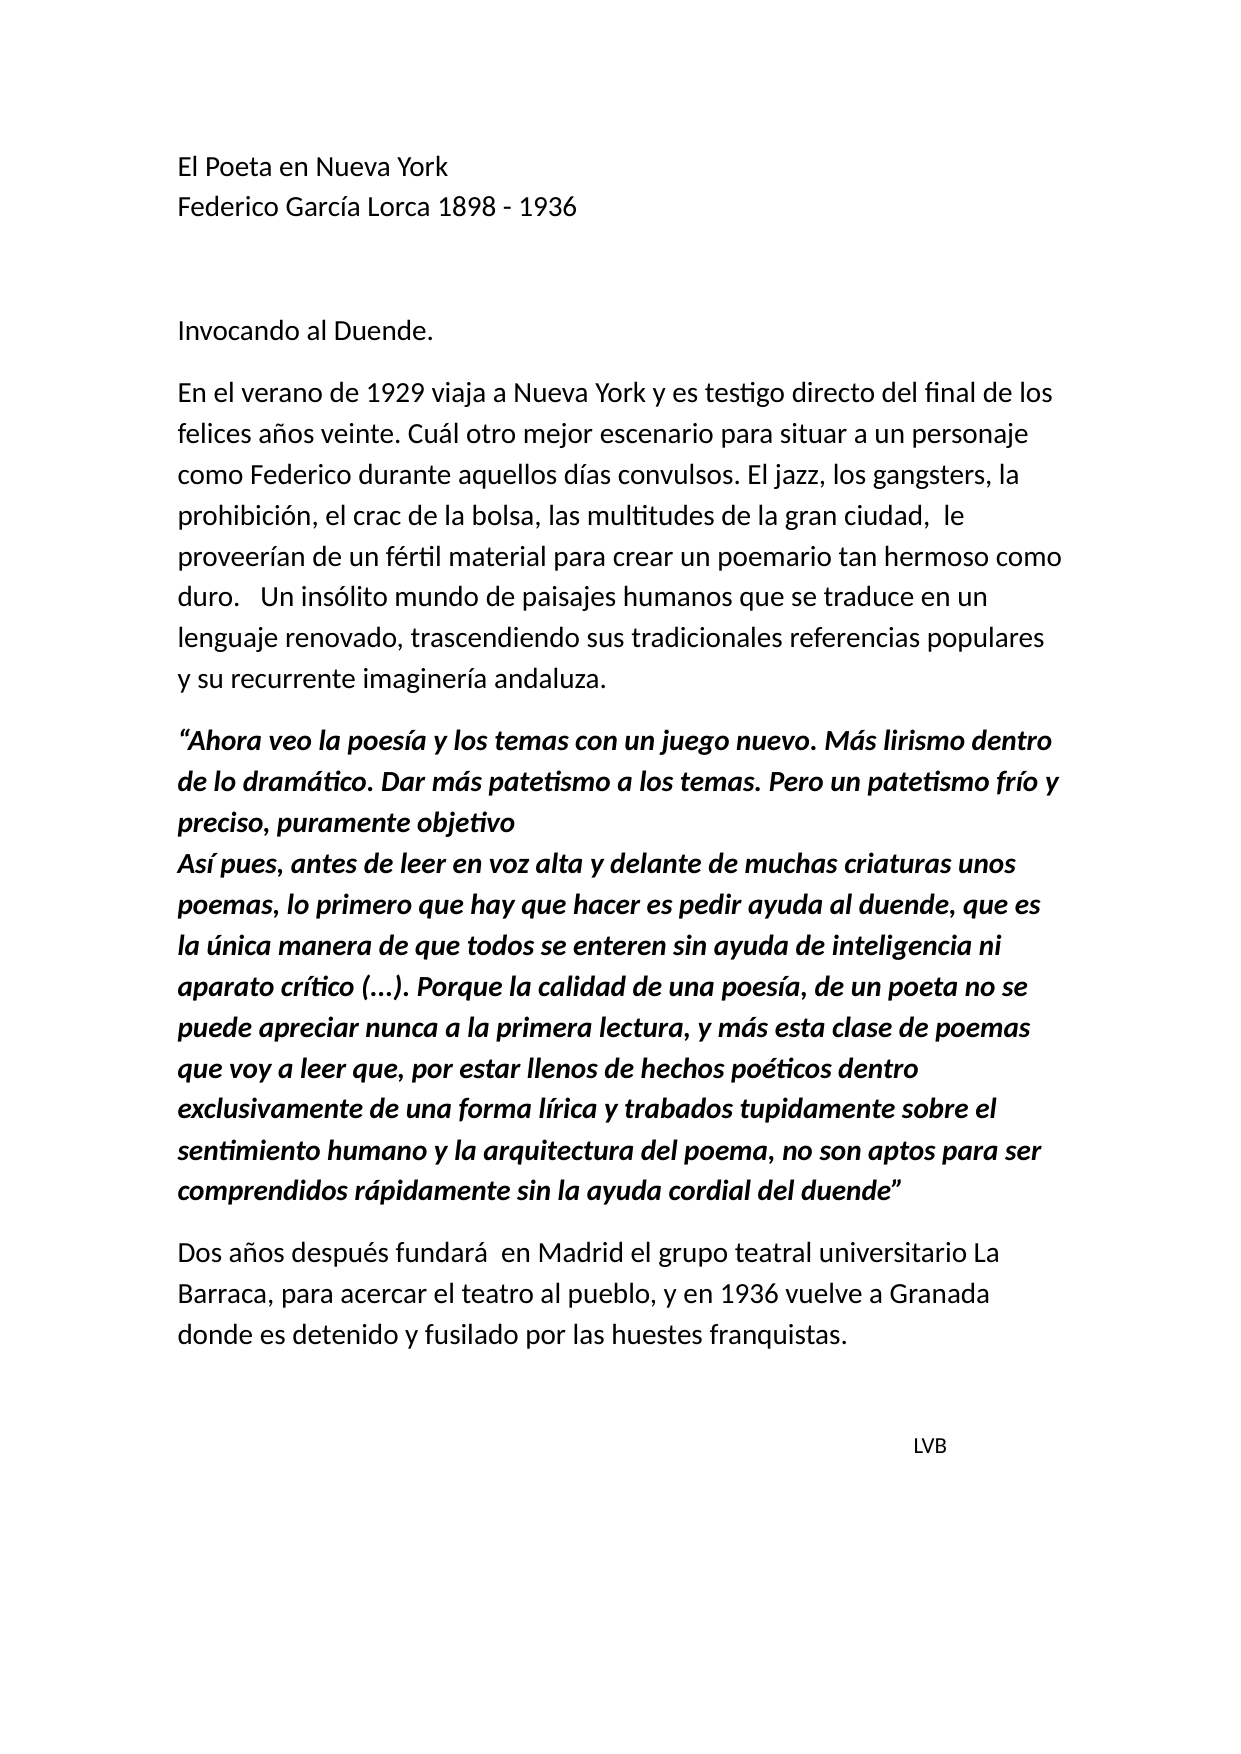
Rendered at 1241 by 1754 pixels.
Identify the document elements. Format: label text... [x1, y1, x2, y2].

text En el verano de 1929 viaja a Nueva York y es testigo directo del final de los felices años veinte. Cuál otro mejor escenario para situar a un personaje como Federico durante aquellos días convulsos. El jazz, los gangsters, la prohibición, el crac de la bolsa, las multitudes de la gran ciudad, le proveerían de un fértil material para crear un poemario tan hermoso como duro. Un insólito mundo de paisajes humanos que se traduce en un lenguaje renovado, trascendiendo sus tradicionales referencias populares y su recurrente imaginería andaluza. [177, 374, 1063, 696]
text El Poeta en Nueva York Federico García Lorca 1898 - 1936 [177, 148, 1063, 224]
text LVB [177, 1431, 1063, 1459]
text Dos años después fundará en Madrid el grupo teatral universitario La Barraca, para acercar el teatro al pueblo, y en 1936 vuelve a Granada donde es detenido y fusilado por las huestes franquistas. [177, 1234, 1063, 1352]
text “Ahora veo la poesía y los temas con un juego nuevo. Más lirismo dentro de lo dramático. Dar más patetismo a los temas. Pero un patetismo frío y preciso, puramente objetivo Así pues, antes de leer en voz alta y delante de muchas criaturas unos poemas, lo primero que hay que hacer es pedir ayuda al duende, que es la única manera de que todos se enteren sin ayuda de inteligencia ni aparato crítico (...). Porque la calidad de una poesía, de un poeta no se puede apreciar nunca a la primera lectura, y más esta clase de poemas que voy a leer que, por estar llenos de hechos poéticos dentro exclusivamente de una forma lírica y trabados tupidamente sobre el sentimiento humano y la arquitectura del poema, no son aptos para ser comprendidos rápidamente sin la ayuda cordial del duende” [177, 722, 1063, 1208]
text Invocando al Duende. [177, 312, 1063, 348]
